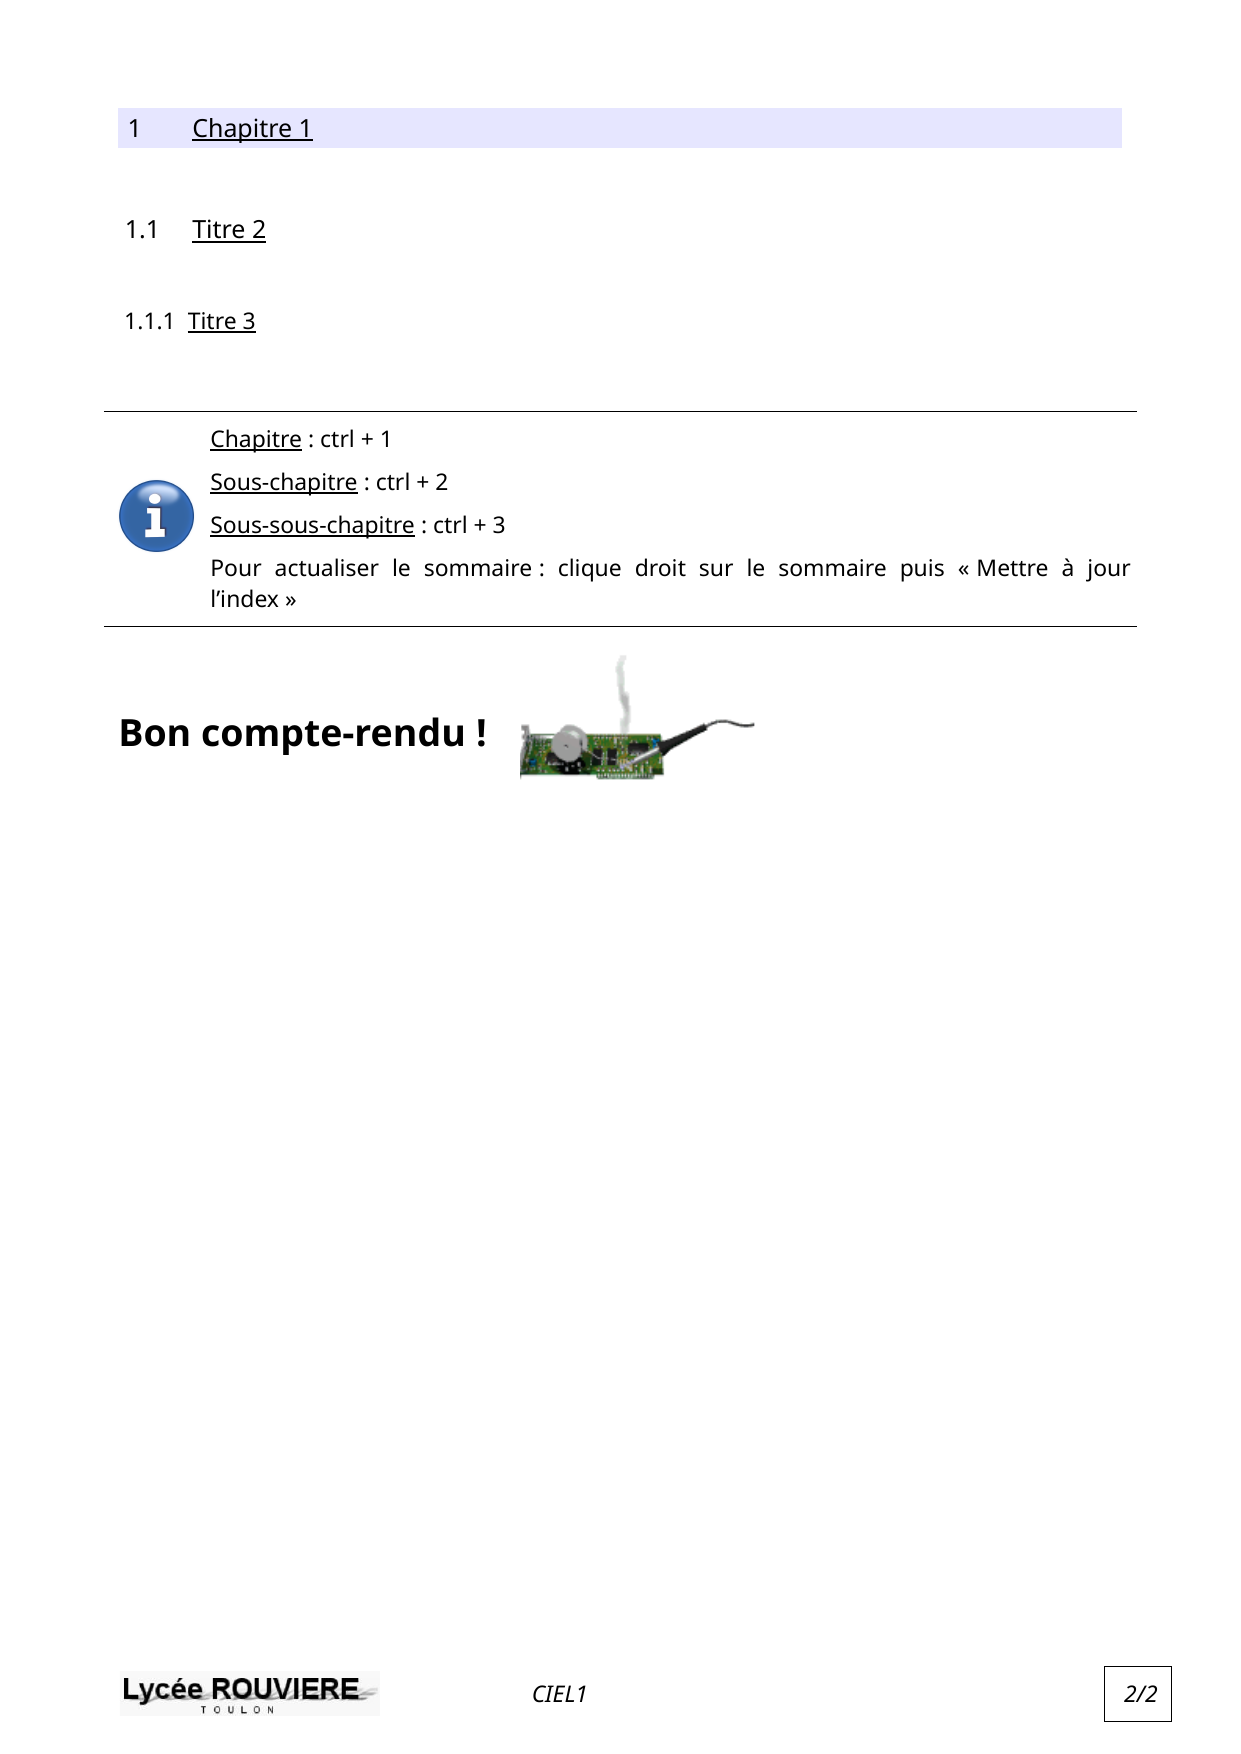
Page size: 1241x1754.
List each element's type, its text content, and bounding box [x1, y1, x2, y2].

text [755, 706, 1122, 757]
picture [111, 472, 200, 562]
picture [119, 1671, 380, 1716]
text Bon compte-rendu ! [118, 706, 520, 757]
subtitle Titre 3 [118, 304, 1122, 336]
table_header [104, 412, 204, 626]
table_header Chapitre : ctrl + 1 Sous-chapitre : ctrl + 2 Sous-sous-chapitre : ctrl + 3 Pour actualiser le sommaire : clique droit sur le sommaire puis « Mettre à jour l’index » [205, 412, 1137, 626]
subtitle Titre 2 [118, 212, 1122, 246]
picture [520, 643, 755, 800]
subtitle Chapitre 1 [118, 108, 1122, 148]
